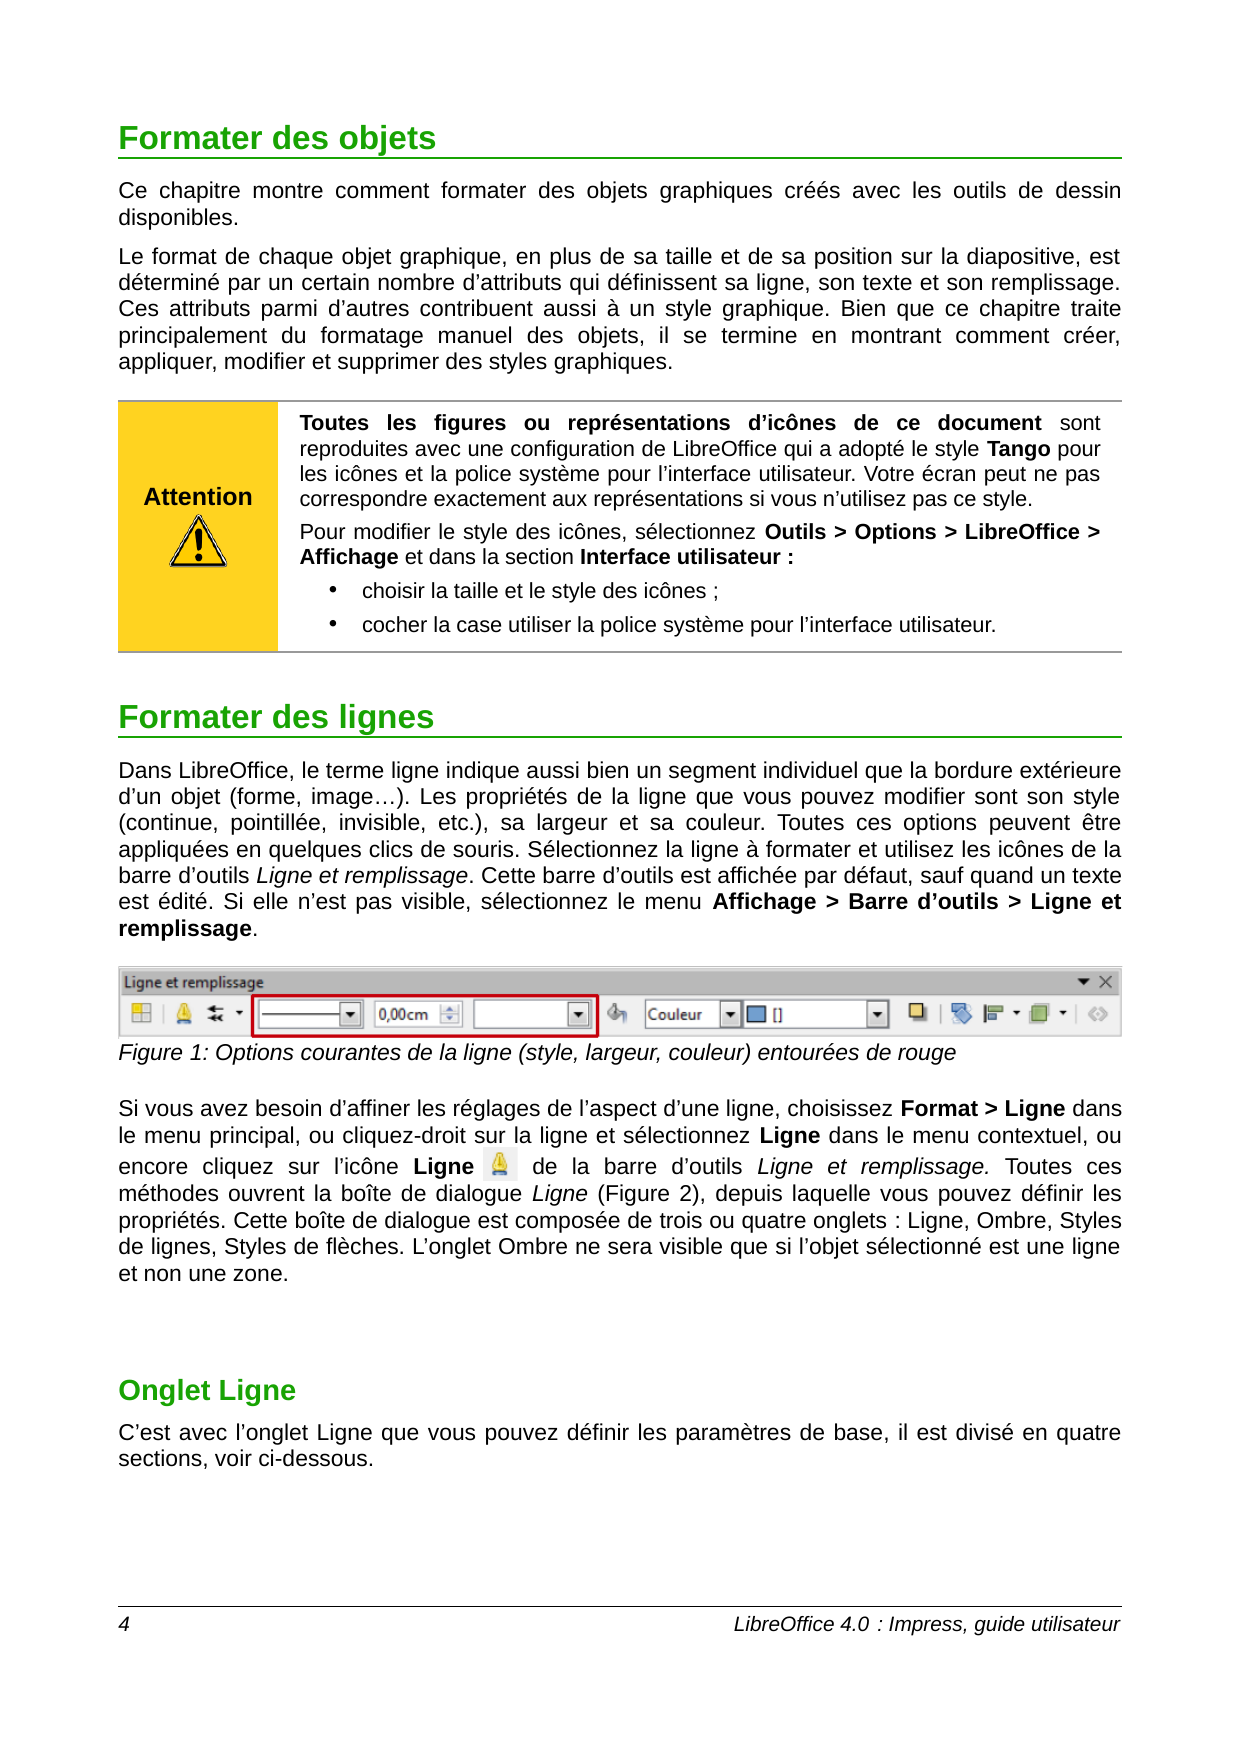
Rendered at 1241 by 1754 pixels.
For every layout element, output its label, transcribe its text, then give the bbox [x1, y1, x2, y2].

subtitle Onglet Ligne [118, 1373, 1122, 1406]
table_header Toutes les figures ou représentations d’icônes de ce document sont reproduites avec une configuration de LibreOffice qui a adopté le style Tango pour les icônes et la police système pour l’interface utilisateur. Votre écran peut ne pas correspondre exactement aux représentations si vous n’utilisez pas ce style. Pour modifier le style des icônes, sélectionnez Outils > Options > LibreOffice > Affichage et dans la section Interface utilisateur : choisir la taille et le style des icônes ; cocher la case utiliser la police système pour l’interface utilisateur. [278, 402, 1122, 651]
text Ce chapitre montre comment formater des objets graphiques créés avec les outils de dessin disponibles. [118, 177, 1122, 230]
table_header Attention [118, 402, 278, 651]
picture [165, 510, 231, 571]
subtitle Formater des objets [118, 118, 1122, 157]
text C’est avec l’onglet Ligne que vous pouvez définir les paramètres de base, il est divisé en quatre sections, voir ci-dessous. [118, 1418, 1122, 1471]
picture [483, 1147, 518, 1181]
text Le format de chaque objet graphique, en plus de sa taille et de sa position sur la diapositive, est déterminé par un certain nombre d’attributs qui définissent sa ligne, son texte et son remplissage. Ces attributs parmi d’autres contribuent aussi à un style graphique. Bien que ce chapitre traite principalement du formatage manuel des objets, il se termine en montrant comment créer, appliquer, modifier et supprimer des styles graphiques. [118, 243, 1122, 374]
subtitle Formater des lignes [118, 697, 1122, 736]
text Figure 1: Options courantes de la ligne (style, largeur, couleur) entourées de rouge [118, 1039, 1122, 1065]
picture [118, 966, 1123, 1039]
text Dans LibreOffice, le terme ligne indique aussi bien un segment individuel que la bordure extérieure d’un objet (forme, image…). Les propriétés de la ligne que vous pouvez modifier sont son style (continue, pointillée, invisible, etc.), sa largeur et sa couleur. Toutes ces options peuvent être appliquées en quelques clics de souris. Sélectionnez la ligne à formater et utilisez les icônes de la barre d’outils Ligne et remplissage. Cette barre d’outils est affichée par défaut, sauf quand un texte est édité. Si elle n’est pas visible, sélectionnez le menu Affichage > Barre d’outils > Ligne et remplissage. [118, 757, 1122, 941]
text Si vous avez besoin d’affiner les réglages de l’aspect d’une ligne, choisissez Format > Ligne dans le menu principal, ou cliquez-droit sur la ligne et sélectionnez Ligne dans le menu contextuel, ou encore cliquez sur l’icône Ligne de la barre d’outils Ligne et remplissage. Toutes ces méthodes ouvrent la boîte de dialogue Ligne (Figure 2), depuis laquelle vous pouvez définir les propriétés. Cette boîte de dialogue est composée de trois ou quatre onglets : Ligne, Ombre, Styles de lignes, Styles de flèches. L’onglet Ombre ne sera visible que si l’objet sélectionné est une ligne et non une zone. [118, 1095, 1122, 1286]
